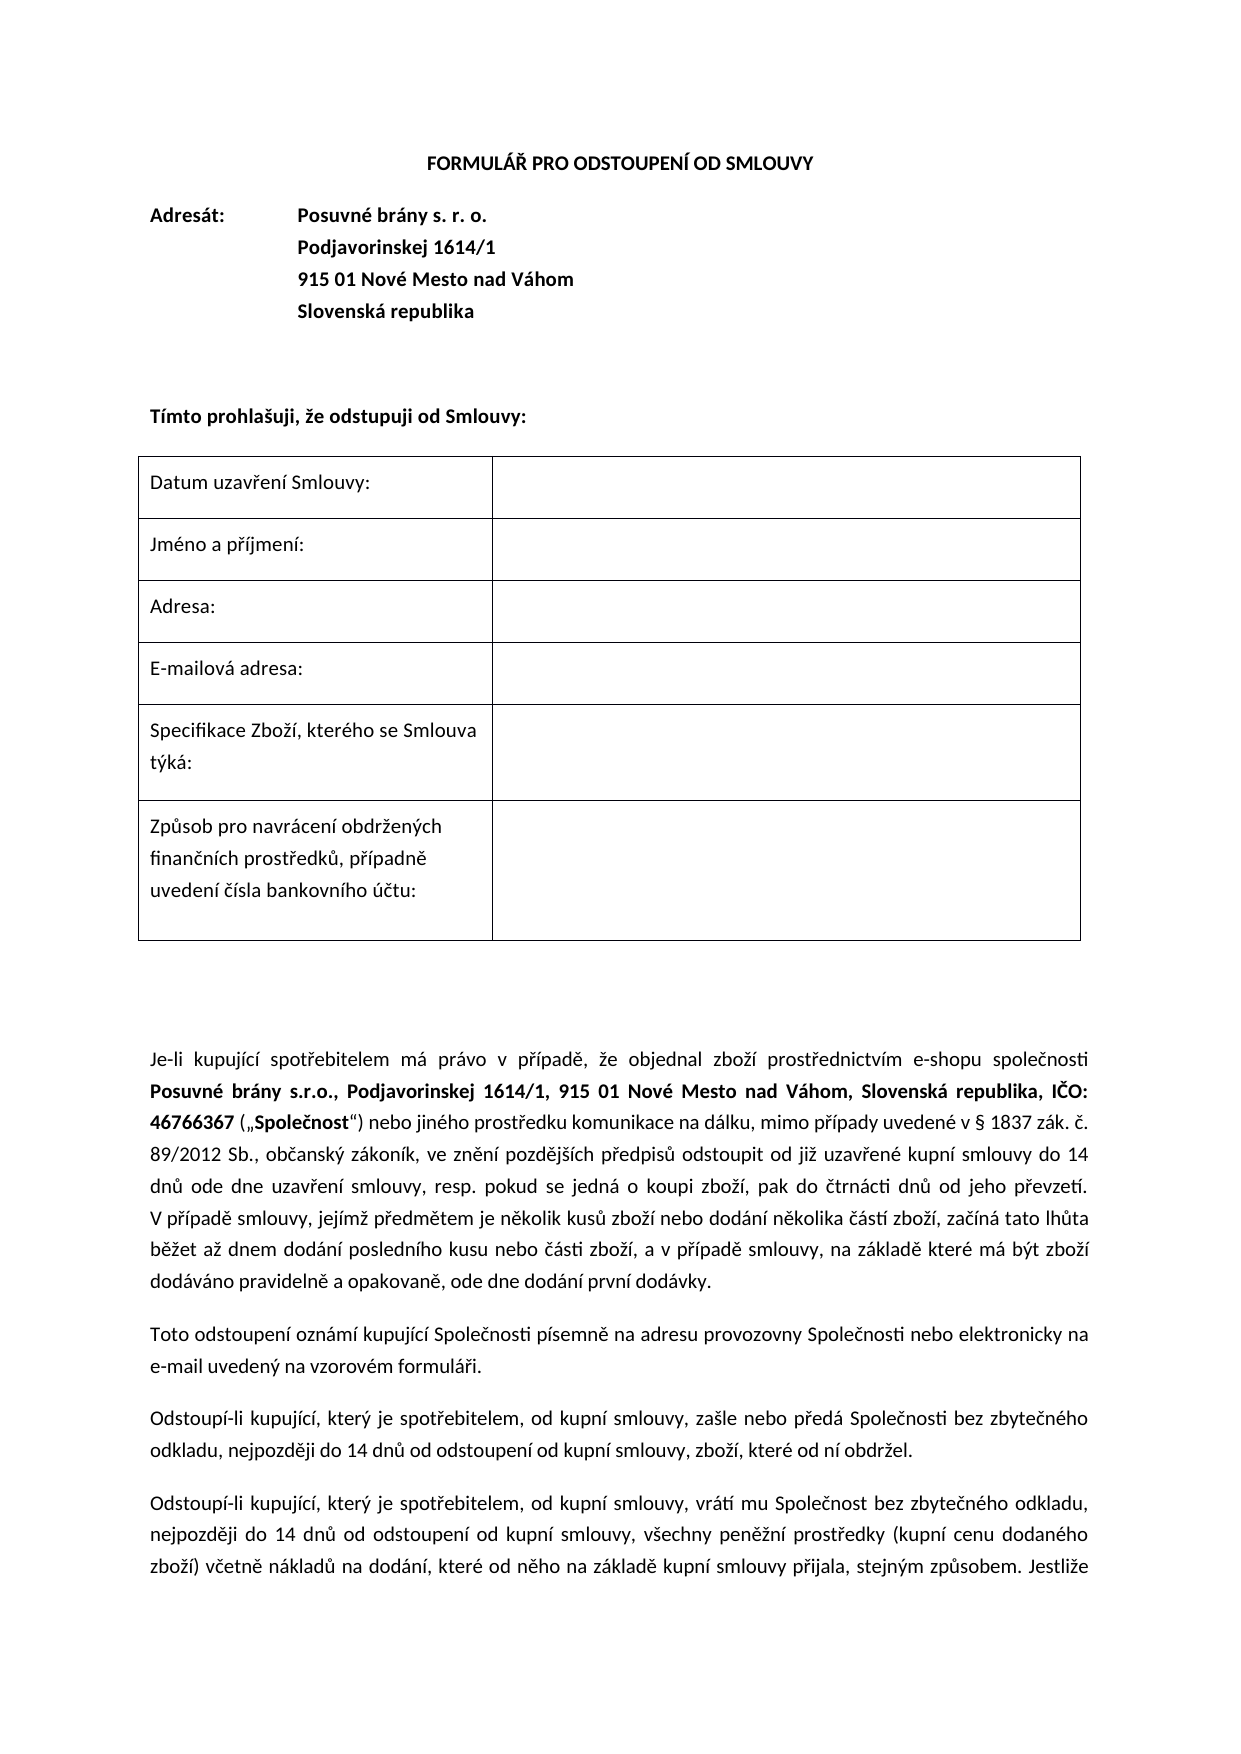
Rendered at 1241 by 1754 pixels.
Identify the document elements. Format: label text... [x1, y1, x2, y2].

text Tímto prohlašuji, že odstupuji od Smlouvy: [150, 403, 1090, 428]
text Odstoupí-li kupující, který je spotřebitelem, od kupní smlouvy, zašle nebo předá Společnosti bez zbytečného odkladu, nejpozději do 14 dnů od odstoupení od kupní smlouvy, zboží, které od ní obdržel. [150, 1405, 1090, 1463]
table_cell [493, 705, 1080, 800]
table_cell [493, 519, 1080, 580]
text Je-li kupující spotřebitelem má právo v případě, že objednal zboží prostřednictvím e-shopu společnosti Posuvné brány s.r.o., Podjavorinskej 1614/1, 915 01 Nové Mesto nad Váhom, Slovenská republika, IČO: 46766367 („Společnost“) nebo jiného prostředku komunikace na dálku, mimo případy uvedené v § 1837 zák. č. 89/2012 Sb., občanský zákoník, ve znění pozdějších předpisů odstoupit od již uzavřené kupní smlouvy do 14 dnů ode dne uzavření smlouvy, resp. pokud se jedná o koupi zboží, pak do čtrnácti dnů od jeho převzetí. V případě smlouvy, jejímž předmětem je několik kusů zboží nebo dodání několika částí zboží, začíná tato lhůta běžet až dnem dodání posledního kusu nebo části zboží, a v případě smlouvy, na základě které má být zboží dodáváno pravidelně a opakovaně, ode dne dodání první dodávky. [150, 1046, 1090, 1294]
table_header [493, 457, 1080, 518]
table_cell Způsob pro navrácení obdržených finančních prostředků, případně uvedení čísla bankovního účtu: [139, 801, 492, 940]
table_cell [493, 643, 1080, 704]
table_cell Jméno a příjmení: [139, 519, 492, 580]
table_header Datum uzavření Smlouvy: [139, 457, 492, 518]
text Toto odstoupení oznámí kupující Společnosti písemně na adresu provozovny Společnosti nebo elektronicky na e-mail uvedený na vzorovém formuláři. [150, 1321, 1090, 1378]
text Odstoupí-li kupující, který je spotřebitelem, od kupní smlouvy, vrátí mu Společnost bez zbytečného odkladu, nejpozději do 14 dnů od odstoupení od kupní smlouvy, všechny peněžní prostředky (kupní cenu dodaného zboží) včetně nákladů na dodání, které od něho na základě kupní smlouvy přijala, stejným způsobem. Jestliže [150, 1490, 1090, 1579]
table_cell Adresa: [139, 581, 492, 642]
text Adresát: Posuvné brány s. r. o. Podjavorinskej 1614/1 915 01 Nové Mesto nad Váhom Slovenská republika [150, 203, 1090, 323]
text Formulář pro odstoupení od Smlouvy [150, 150, 1090, 175]
table_cell [493, 801, 1080, 940]
table_cell E-mailová adresa: [139, 643, 492, 704]
table_cell Specifikace Zboží, kterého se Smlouva týká: [139, 705, 492, 800]
table_cell [493, 581, 1080, 642]
